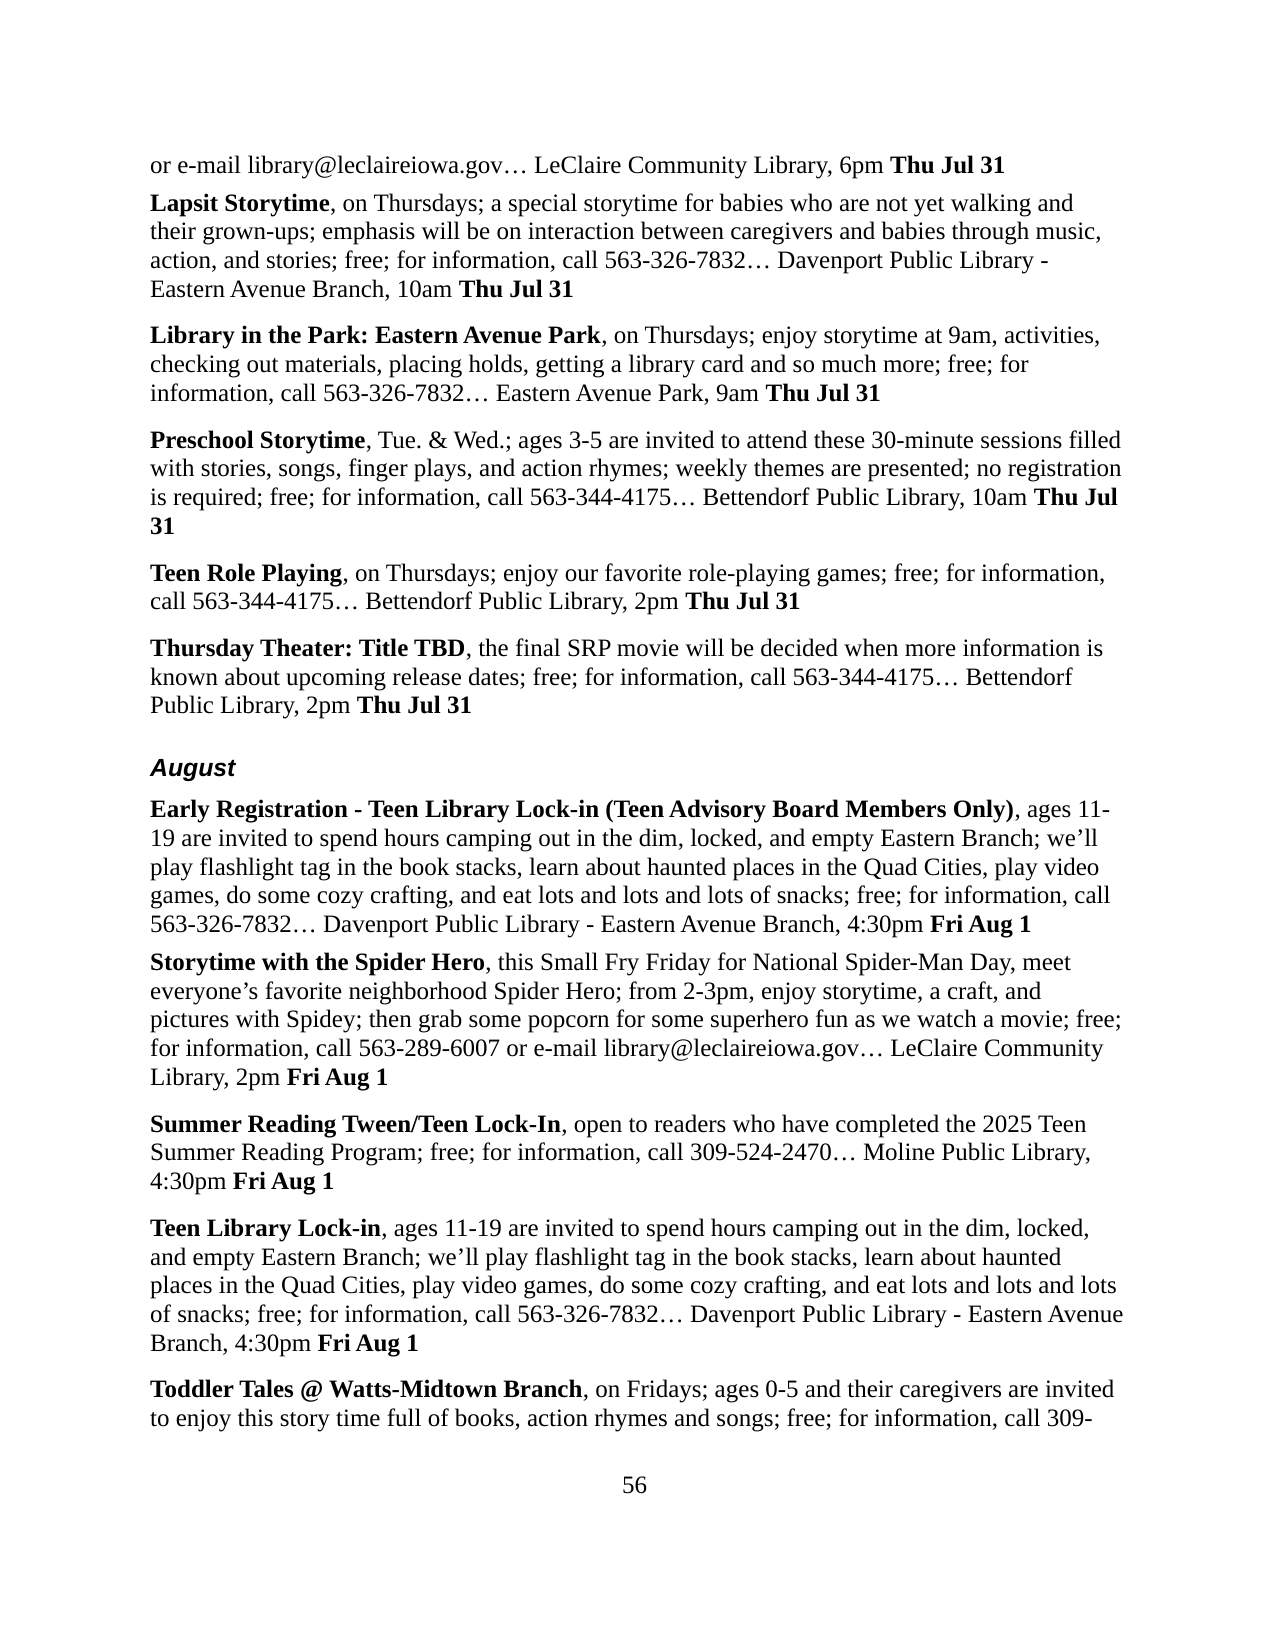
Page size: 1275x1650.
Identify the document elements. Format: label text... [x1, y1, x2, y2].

subtitle August [150, 753, 1125, 782]
text Lapsit Storytime, on Thursdays; a special storytime for babies who are not yet walking and their grown-ups; emphasis will be on interaction between caregivers and babies through music, action, and stories; free; for information, call 563-326-7832… Davenport Public Library - Eastern Avenue Branch, 10am Thu Jul 31 [150, 188, 1125, 303]
text Storytime with the Spider Hero, this Small Fry Friday for National Spider-Man Day, meet everyone’s favorite neighborhood Spider Hero; from 2-3pm, enjoy storytime, a craft, and pictures with Spidey; then grab some popcorn for some superhero fun as we watch a movie; free; for information, call 563-289-6007 or e-mail library@leclaireiowa.gov… LeClaire Community Library, 2pm Fri Aug 1 [150, 947, 1125, 1091]
text Summer Reading Tween/Teen Lock-In, open to readers who have completed the 2025 Teen Summer Reading Program; free; for information, call 309-524-2470… Moline Public Library, 4:30pm Fri Aug 1 [150, 1109, 1125, 1195]
text Preschool Storytime, Tue. & Wed.; ages 3-5 are invited to attend these 30-minute sessions filled with stories, songs, finger plays, and action rhymes; weekly themes are presented; no registration is required; free; for information, call 563-344-4175… Bettendorf Public Library, 10am Thu Jul 31 [150, 425, 1125, 540]
text or e-mail library@leclaireiowa.gov… LeClaire Community Library, 6pm Thu Jul 31 [150, 150, 1125, 179]
text Toddler Tales @ Watts-Midtown Branch, on Fridays; ages 0-5 and their caregivers are invited to enjoy this story time full of books, action rhymes and songs; free; for information, call 309- [150, 1374, 1125, 1432]
text Teen Role Playing, on Thursdays; enjoy our favorite role-playing games; free; for information, call 563-344-4175… Bettendorf Public Library, 2pm Thu Jul 31 [150, 558, 1125, 615]
text Early Registration - Teen Library Lock-in (Teen Advisory Board Members Only), ages 11-19 are invited to spend hours camping out in the dim, locked, and empty Eastern Branch; we’ll play flashlight tag in the book stacks, learn about haunted places in the Quad Cities, play video games, do some cozy crafting, and eat lots and lots and lots of snacks; free; for information, call 563-326-7832… Davenport Public Library - Eastern Avenue Branch, 4:30pm Fri Aug 1 [150, 794, 1125, 938]
text Library in the Park: Eastern Avenue Park, on Thursdays; enjoy storytime at 9am, activities, checking out materials, placing holds, getting a library card and so much more; free; for information, call 563-326-7832… Eastern Avenue Park, 9am Thu Jul 31 [150, 321, 1125, 407]
text Teen Library Lock-in, ages 11-19 are invited to spend hours camping out in the dim, locked, and empty Eastern Branch; we’ll play flashlight tag in the book stacks, learn about haunted places in the Quad Cities, play video games, do some cozy crafting, and eat lots and lots and lots of snacks; free; for information, call 563-326-7832… Davenport Public Library - Eastern Avenue Branch, 4:30pm Fri Aug 1 [150, 1213, 1125, 1357]
text Thursday Theater: Title TBD, the final SRP movie will be decided when more information is known about upcoming release dates; free; for information, call 563-344-4175… Bettendorf Public Library, 2pm Thu Jul 31 [150, 633, 1125, 719]
